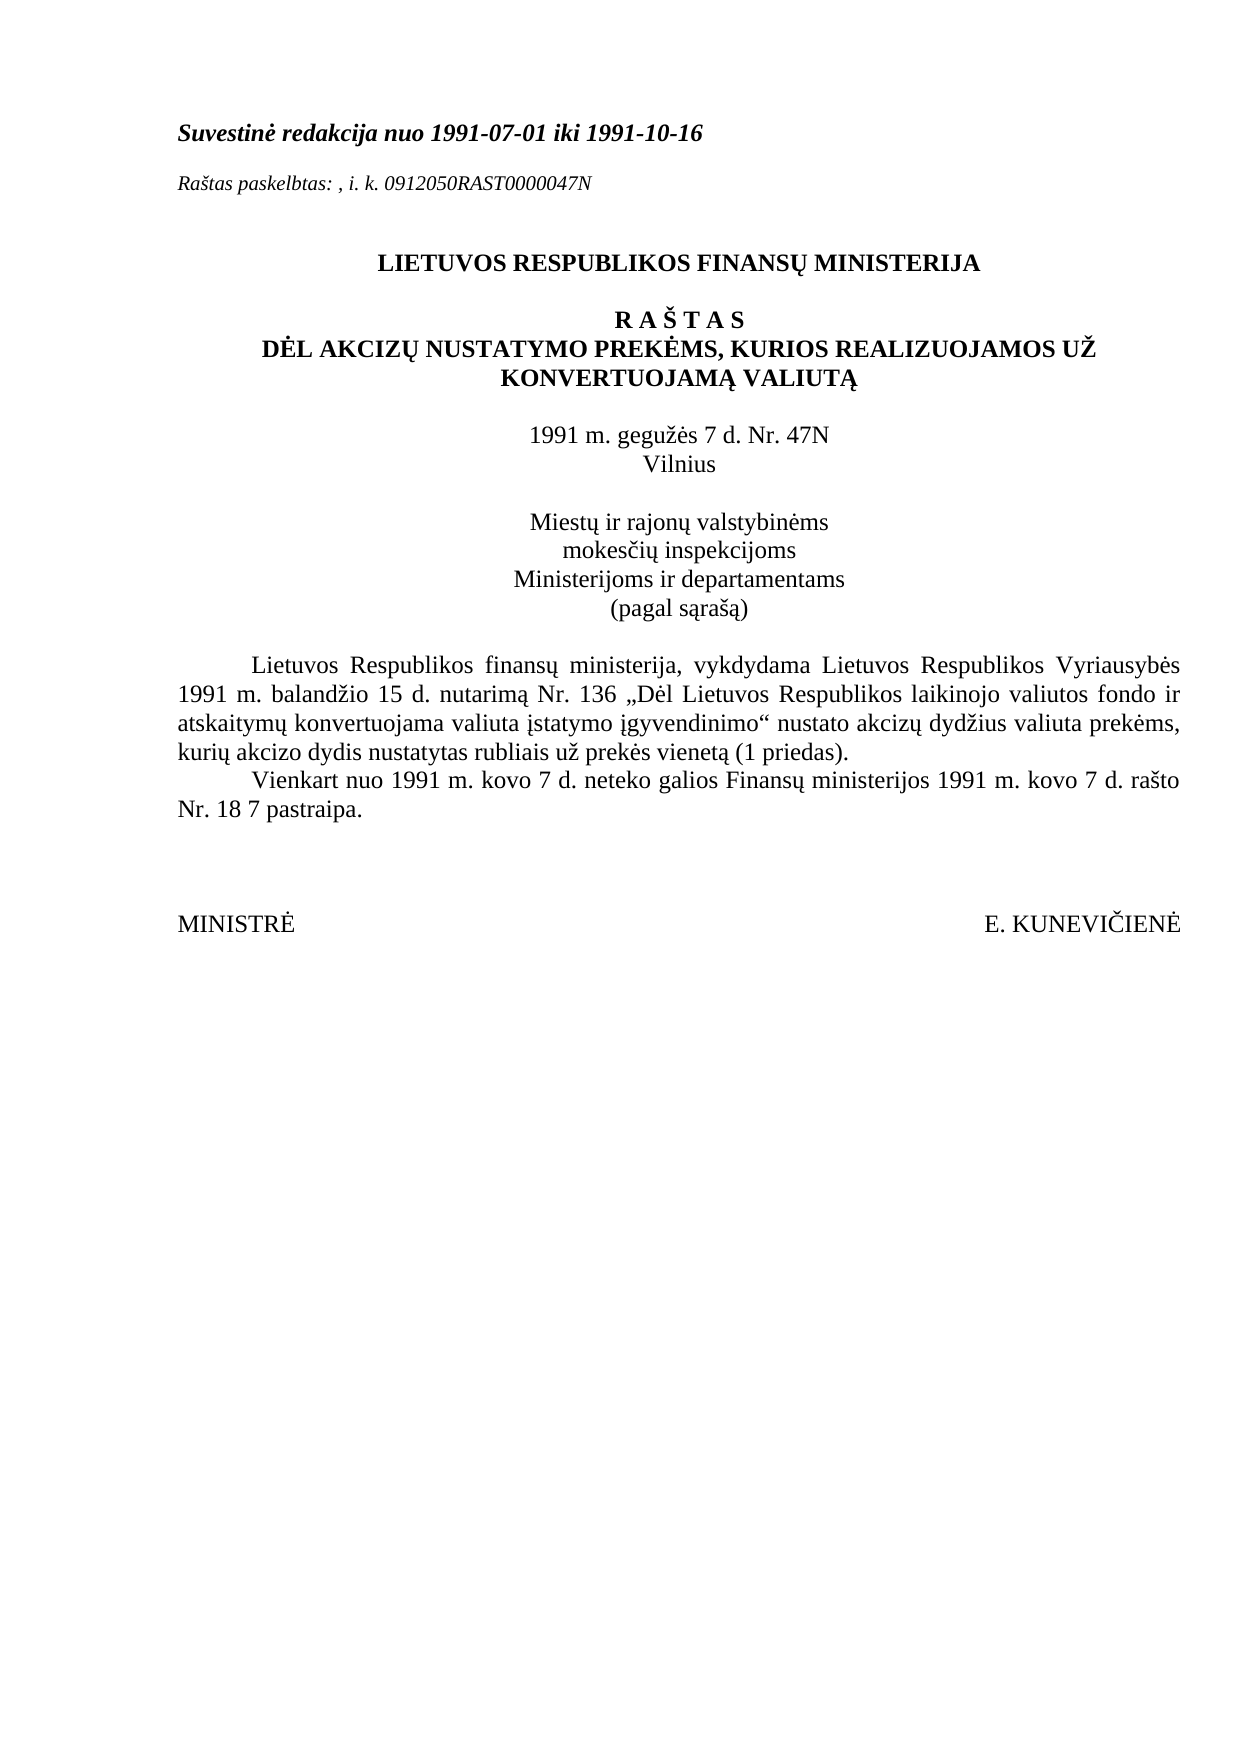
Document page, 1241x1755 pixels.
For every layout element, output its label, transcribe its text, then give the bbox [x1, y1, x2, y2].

text mokesčių inspekcijoms [177, 535, 1181, 564]
text Vilnius [177, 449, 1181, 478]
text R A Š T A S [177, 305, 1181, 334]
text Vienkart nuo 1991 m. kovo 7 d. neteko galios Finansų ministerijos 1991 m. kovo 7 d. rašto Nr. 18 7 pastraipa. [177, 765, 1181, 823]
text DĖL AKCIZŲ NUSTATYMO PREKĖMS, KURIOS REALIZUOJAMOS UŽ KONVERTUOJAMĄ VALIUTĄ [177, 334, 1181, 392]
text Ministerijoms ir departamentams [177, 564, 1181, 593]
text LIETUVOS RESPUBLIKOS FINANSŲ MINISTERIJA [177, 248, 1181, 277]
text MINISTRĖ E. KUNEVIČIENĖ [177, 909, 1181, 938]
text 1991 m. gegužės 7 d. Nr. 47N [177, 420, 1181, 449]
text Lietuvos Respublikos finansų ministerija, vykdydama Lietuvos Respublikos Vyriausybės 1991 m. balandžio 15 d. nutarimą Nr. 136 „Dėl Lietuvos Respublikos laikinojo valiutos fondo ir atskaitymų konvertuojama valiuta įstatymo įgyvendinimo“ nustato akcizų dydžius valiuta prekėms, kurių akcizo dydis nustatytas rubliais už prekės vienetą (1 priedas). [177, 650, 1181, 765]
text Suvestinė redakcija nuo 1991-07-01 iki 1991-10-16 [177, 118, 1181, 147]
text (pagal sąrašą) [177, 593, 1181, 622]
text Miestų ir rajonų valstybinėms [177, 507, 1181, 535]
text Raštas paskelbtas: , i. k. 0912050RAST0000047N [177, 171, 1181, 195]
